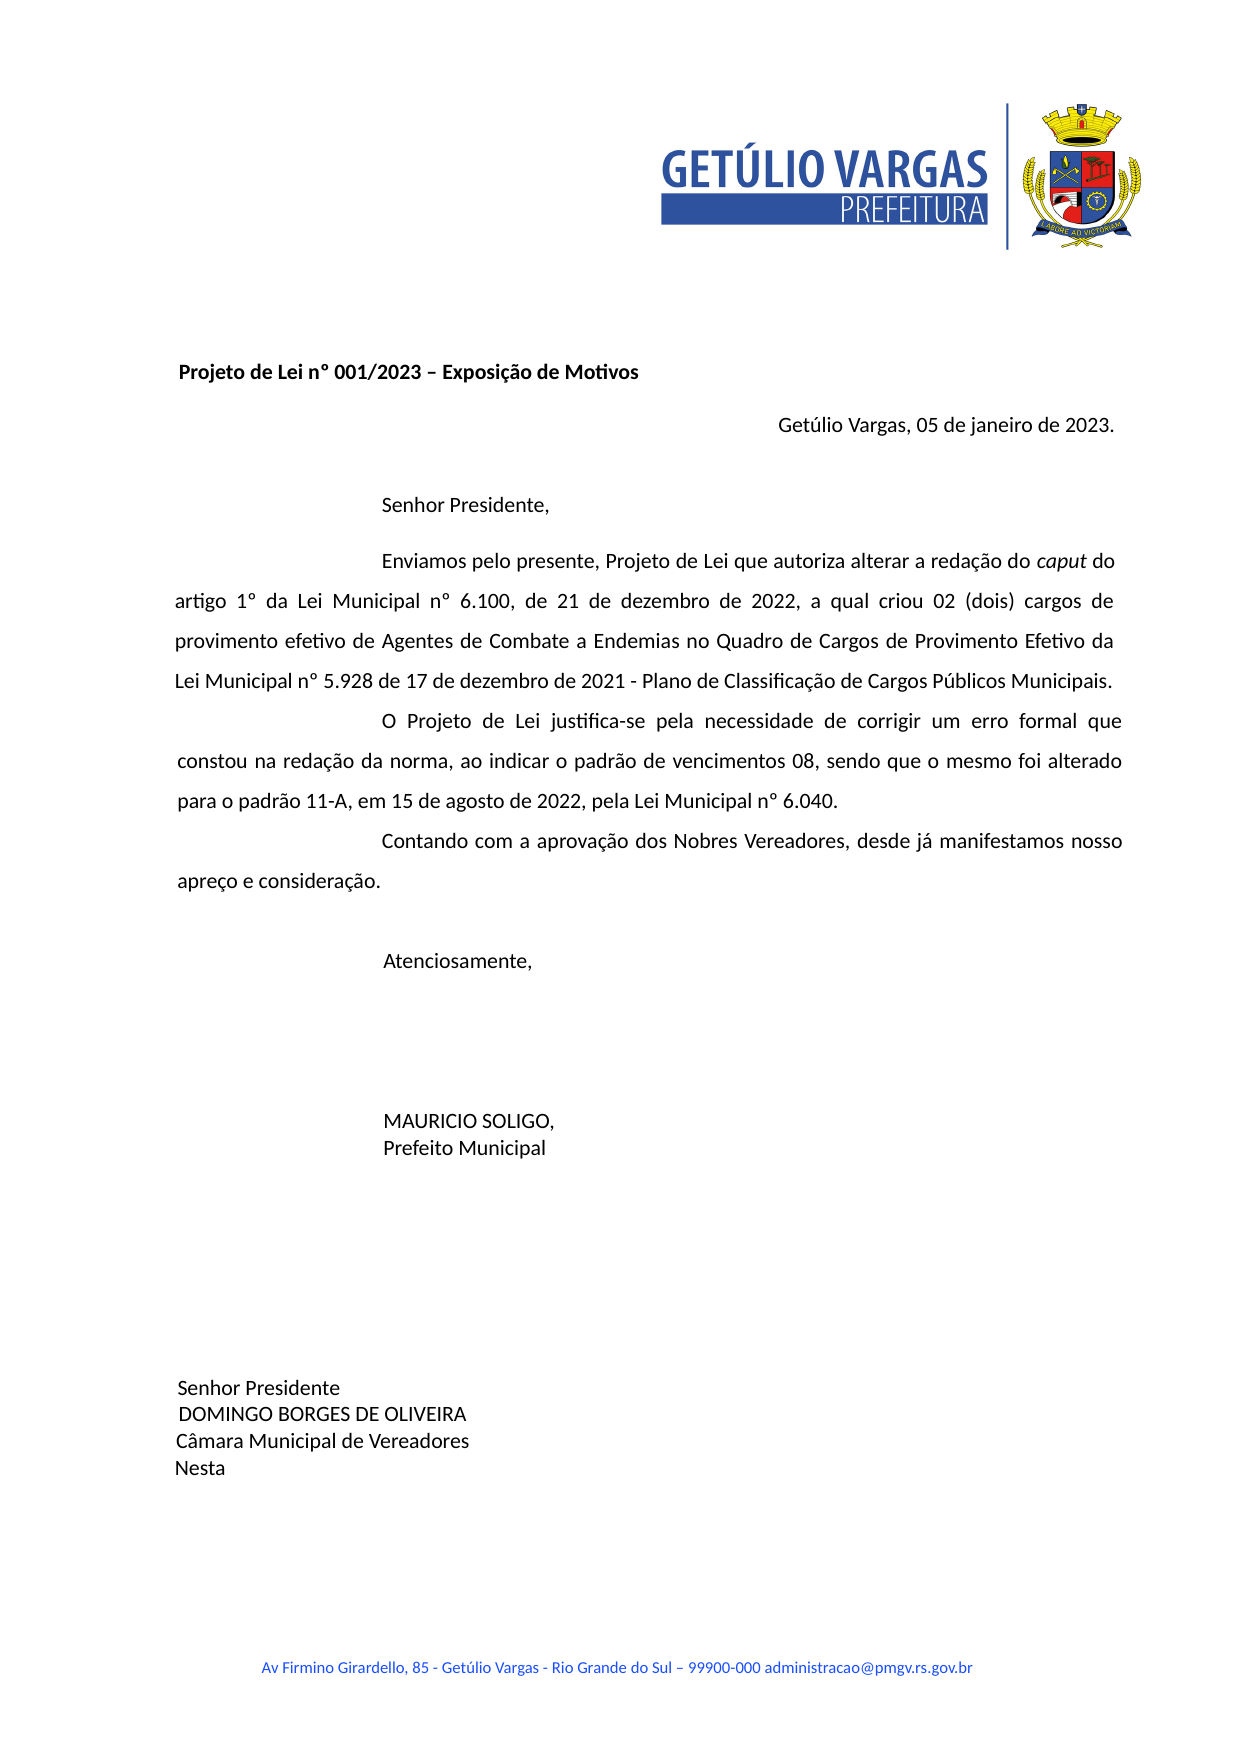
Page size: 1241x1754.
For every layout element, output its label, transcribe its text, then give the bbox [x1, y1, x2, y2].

text Câmara Municipal de Vereadores [176, 1427, 1115, 1454]
text Getúlio Vargas, 05 de janeiro de 2023. [238, 412, 1115, 438]
text Projeto de Lei nº 001/2023 – Exposição de Motivos [178, 358, 1115, 385]
text Enviamos pelo presente, Projeto de Lei que autoriza alterar a redação do caput do artigo 1º da Lei Municipal nº 6.100, de 21 de dezembro de 2022, a qual criou 02 (dois) cargos de provimento efetivo de Agentes de Combate a Endemias no Quadro de Cargos de Provimento Efetivo da Lei Municipal nº 5.928 de 17 de dezembro de 2021 - Plano de Classificação de Cargos Públicos Municipais. [174, 547, 1115, 694]
text Prefeito Municipal [236, 1134, 1122, 1160]
text O Projeto de Lei justifica-se pela necessidade de corrigir um erro formal que constou na redação da norma, ao indicar o padrão de vencimentos 08, sendo que o mesmo foi alterado para o padrão 11-A, em 15 de agosto de 2022, pela Lei Municipal nº 6.040. [177, 707, 1123, 814]
text Contando com a aprovação dos Nobres Vereadores, desde já manifestamos nosso apreço e consideração. [177, 827, 1123, 894]
text Atenciosamente, [236, 947, 1122, 974]
text Senhor Presidente [177, 1374, 1115, 1400]
text MAURICIO SOLIGO, [236, 1107, 1122, 1134]
text DOMINGO BORGES DE OLIVEIRA [0, 1400, 1115, 1427]
text Nesta [174, 1454, 1115, 1480]
text Senhor Presidente, [178, 492, 1115, 518]
